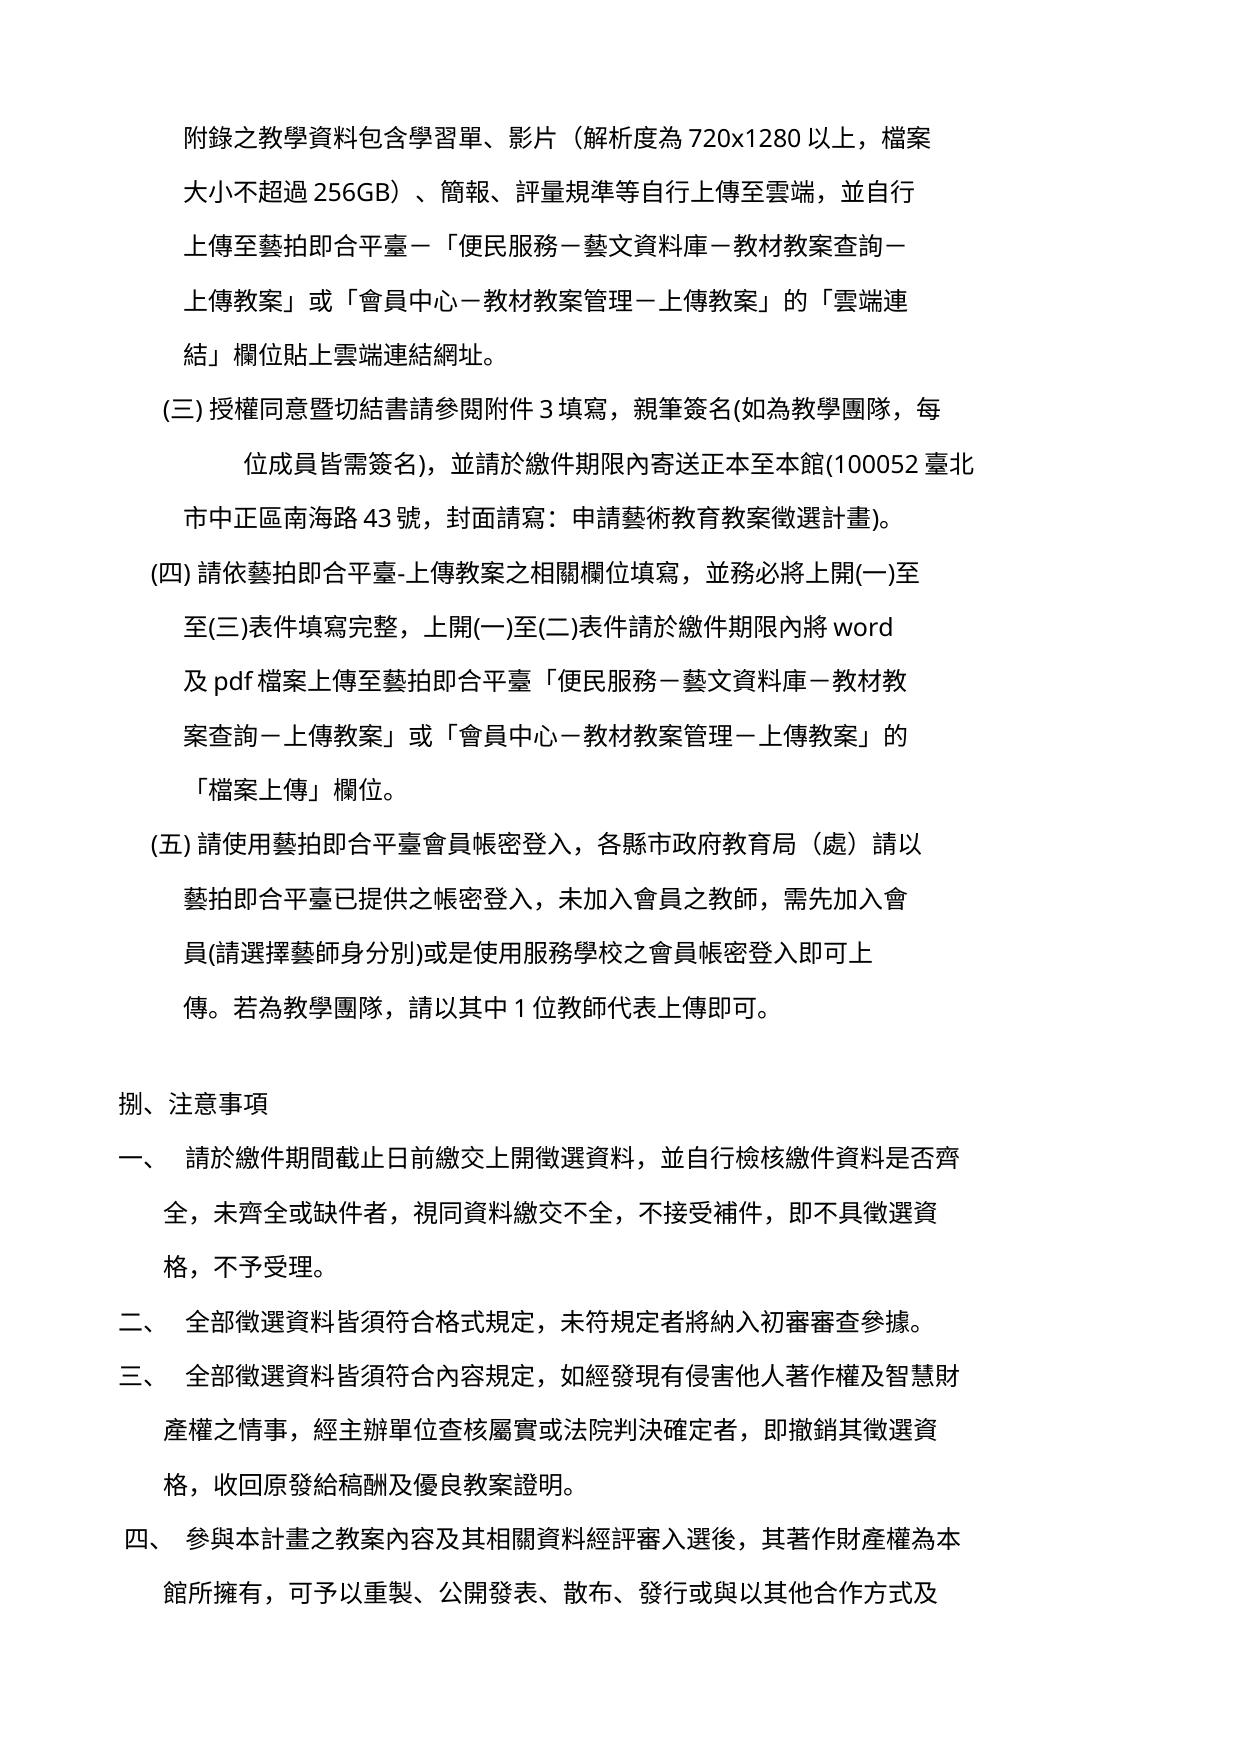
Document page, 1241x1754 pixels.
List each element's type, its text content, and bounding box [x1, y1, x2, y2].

text 全，未齊全或缺件者，視同資料繳交不全，不接受補件，即不具徵選資 [118, 1193, 1122, 1229]
text 一、 請於繳件期間截止日前繳交上開徵選資料，並自行檢核繳件資料是否齊 [118, 1139, 1122, 1175]
text 格，不予受理。 [118, 1248, 1122, 1284]
text 市中正區南海路43號，封面請寫：申請藝術教育教案徵選計畫)。 [118, 499, 1122, 535]
text (五) 請使用藝拍即合平臺會員帳密登入，各縣市政府教育局（處）請以 [118, 825, 1122, 861]
text 上傳教案」或「會員中心－教材教案管理－上傳教案」的「雲端連 [118, 281, 1122, 317]
text 格，收回原發給稿酬及優良教案證明。 [118, 1465, 1122, 1501]
text 大小不超過256GB）、簡報、評量規準等自行上傳至雲端，並自行 [118, 172, 1122, 209]
text (四) 請依藝拍即合平臺-上傳教案之相關欄位填寫，並務必將上開(一)至 [118, 553, 1122, 589]
text 員(請選擇藝師身分別)或是使用服務學校之會員帳密登入即可上 [118, 934, 1122, 970]
text (三) 授權同意暨切結書請參閱附件3填寫，親筆簽名(如為教學團隊，每 [118, 390, 1122, 426]
text 位成員皆需簽名)，並請於繳件期限內寄送正本至本館(100052臺北 [118, 444, 1122, 481]
text 「檔案上傳」欄位。 [118, 771, 1122, 807]
text 館所擁有，可予以重製、公開發表、散布、發行或與以其他合作方式及 [118, 1574, 1122, 1610]
text 二、 全部徵選資料皆須符合格式規定，未符規定者將納入初審審查參據。 [118, 1302, 1122, 1338]
text 藝拍即合平臺已提供之帳密登入，未加入會員之教師，需先加入會 [118, 879, 1122, 916]
text 傳。若為教學團隊，請以其中1位教師代表上傳即可。 [118, 988, 1122, 1024]
text 捌、注意事項 [118, 1084, 1122, 1121]
text 三、 全部徵選資料皆須符合內容規定，如經發現有侵害他人著作權及智慧財 [118, 1356, 1122, 1393]
text 案查詢－上傳教案」或「會員中心－教材教案管理－上傳教案」的 [118, 716, 1122, 752]
text 結」欄位貼上雲端連結網址。 [118, 336, 1122, 372]
text 至(三)表件填寫完整，上開(一)至(二)表件請於繳件期限內將word [118, 607, 1122, 644]
text 上傳至藝拍即合平臺－「便民服務－藝文資料庫－教材教案查詢－ [118, 227, 1122, 263]
text 產權之情事，經主辦單位查核屬實或法院判決確定者，即撤銷其徵選資 [118, 1411, 1122, 1447]
text 及pdf檔案上傳至藝拍即合平臺「便民服務－藝文資料庫－教材教 [118, 662, 1122, 698]
text 四、 參與本計畫之教案內容及其相關資料經評審入選後，其著作財產權為本 [118, 1519, 1122, 1556]
text 附錄之教學資料包含學習單、影片（解析度為720x1280以上，檔案 [118, 118, 1122, 154]
